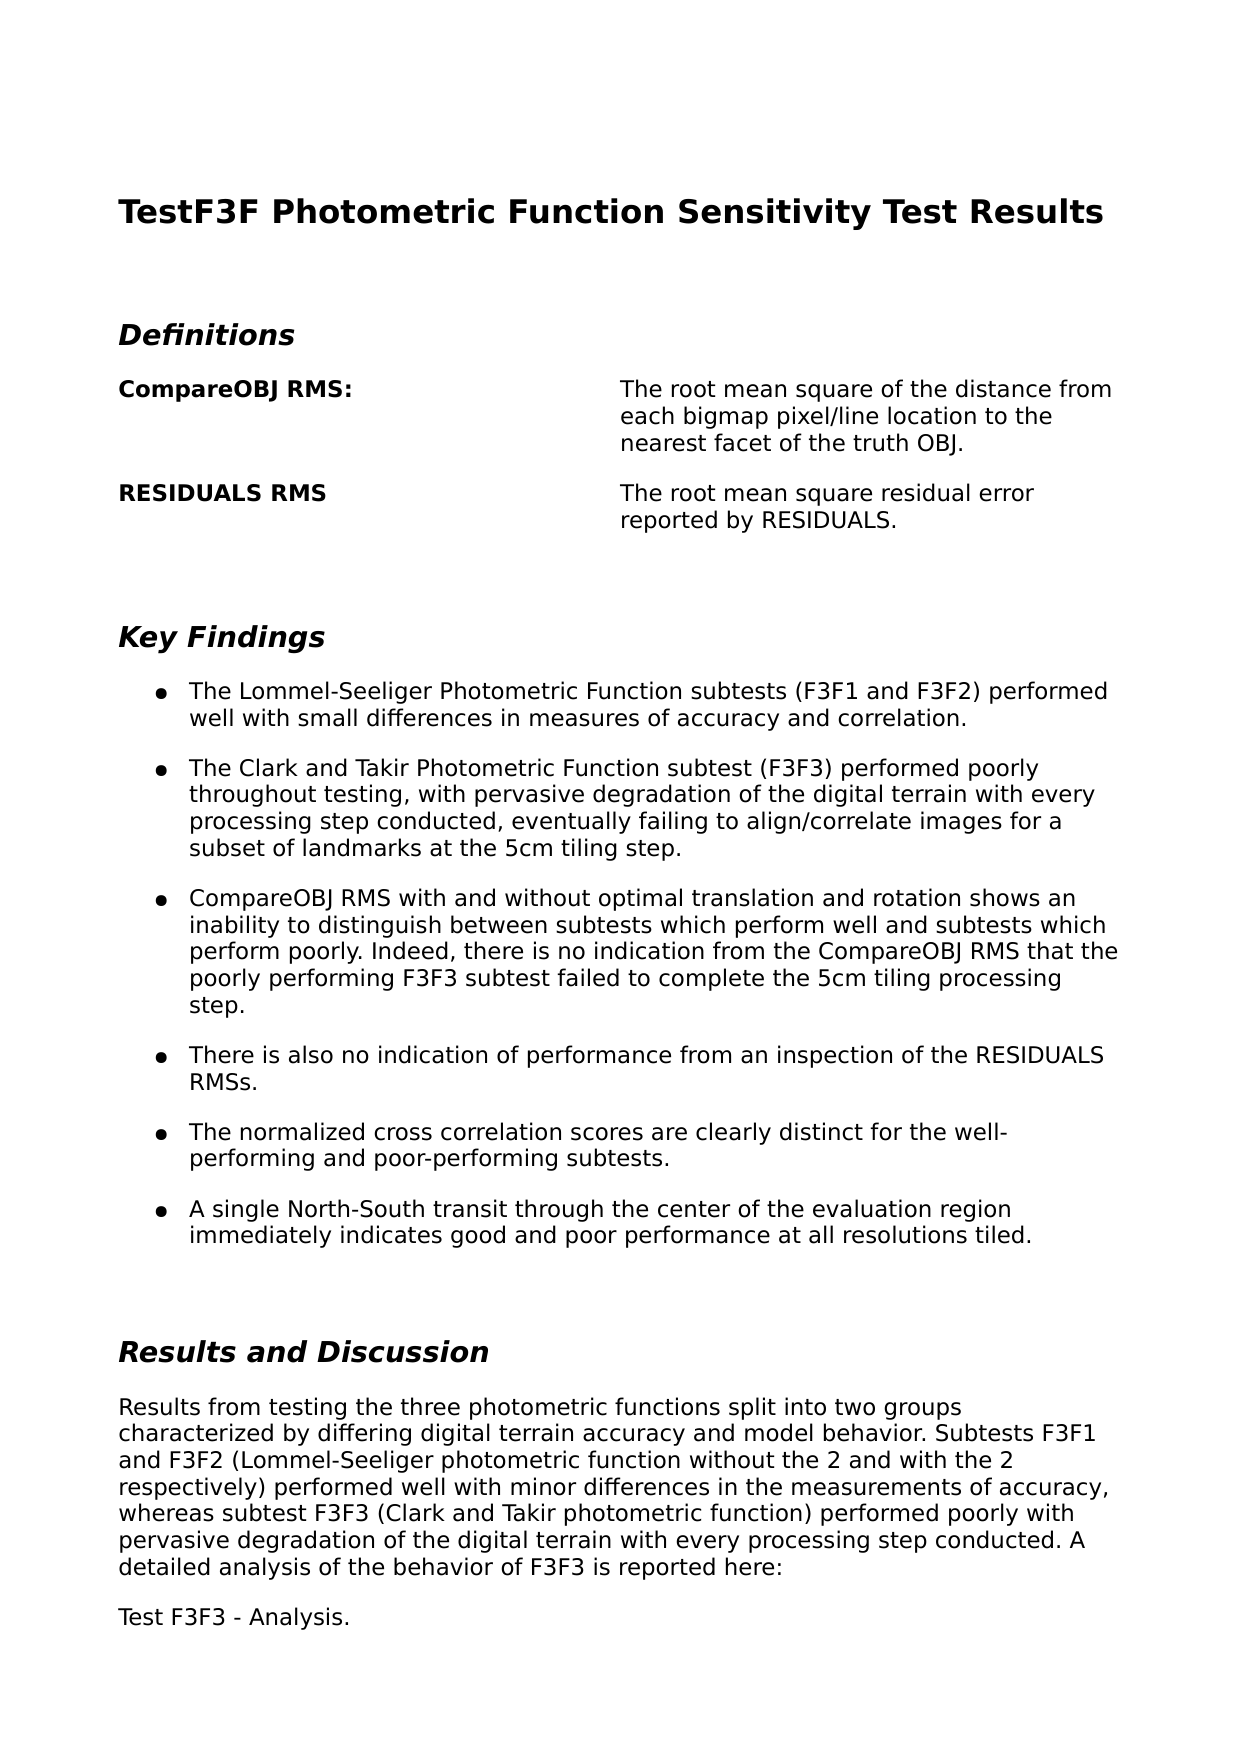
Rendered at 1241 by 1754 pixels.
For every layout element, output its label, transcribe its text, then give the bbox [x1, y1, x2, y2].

text Test F3F3 - Analysis. [118, 1604, 1122, 1631]
text Results from testing the three photometric functions split into two groups characterized by differing digital terrain accuracy and model behavior. Subtests F3F1 and F3F2 (Lommel-Seeliger photometric function without the 2 and with the 2 respectively) performed well with minor differences in the measurements of accuracy, whereas subtest F3F3 (Clark and Takir photometric function) performed poorly with pervasive degradation of the digital terrain with every processing step conducted. A detailed analysis of the behavior of F3F3 is reported here: [118, 1394, 1122, 1581]
list CompareOBJ RMS with and without optimal translation and rotation shows an inability to distinguish between subtests which perform well and subtests which perform poorly. Indeed, there is no indication from the CompareOBJ RMS that the poorly performing F3F3 subtest failed to complete the 5cm tiling processing step. [153, 885, 1122, 1018]
table_cell The root mean square residual error reported by RESIDUALS. [620, 468, 1122, 545]
table_header The root mean square of the distance from each bigmap pixel/line location to the nearest facet of the truth OBJ. [620, 365, 1122, 468]
list The normalized cross correlation scores are clearly distinct for the well-performing and poor-performing subtests. [153, 1119, 1122, 1172]
subtitle Definitions [118, 319, 1122, 352]
subtitle TestF3F Photometric Function Sensitivity Test Results [118, 193, 1122, 231]
table_header CompareOBJ RMS: [118, 365, 620, 468]
subtitle Results and Discussion [118, 1336, 1122, 1369]
subtitle Key Findings [118, 620, 1122, 654]
list The Lommel-Seeliger Photometric Function subtests (F3F1 and F3F2) performed well with small differences in measures of accuracy and correlation. [153, 678, 1122, 731]
table_cell RESIDUALS RMS [118, 468, 620, 545]
list A single North-South transit through the center of the evaluation region immediately indicates good and poor performance at all resolutions tiled. [153, 1196, 1122, 1249]
list The Clark and Takir Photometric Function subtest (F3F3) performed poorly throughout testing, with pervasive degradation of the digital terrain with every processing step conducted, eventually failing to align/correlate images for a subset of landmarks at the 5cm tiling step. [153, 755, 1122, 862]
list There is also no indication of performance from an inspection of the RESIDUALS RMSs. [153, 1042, 1122, 1095]
